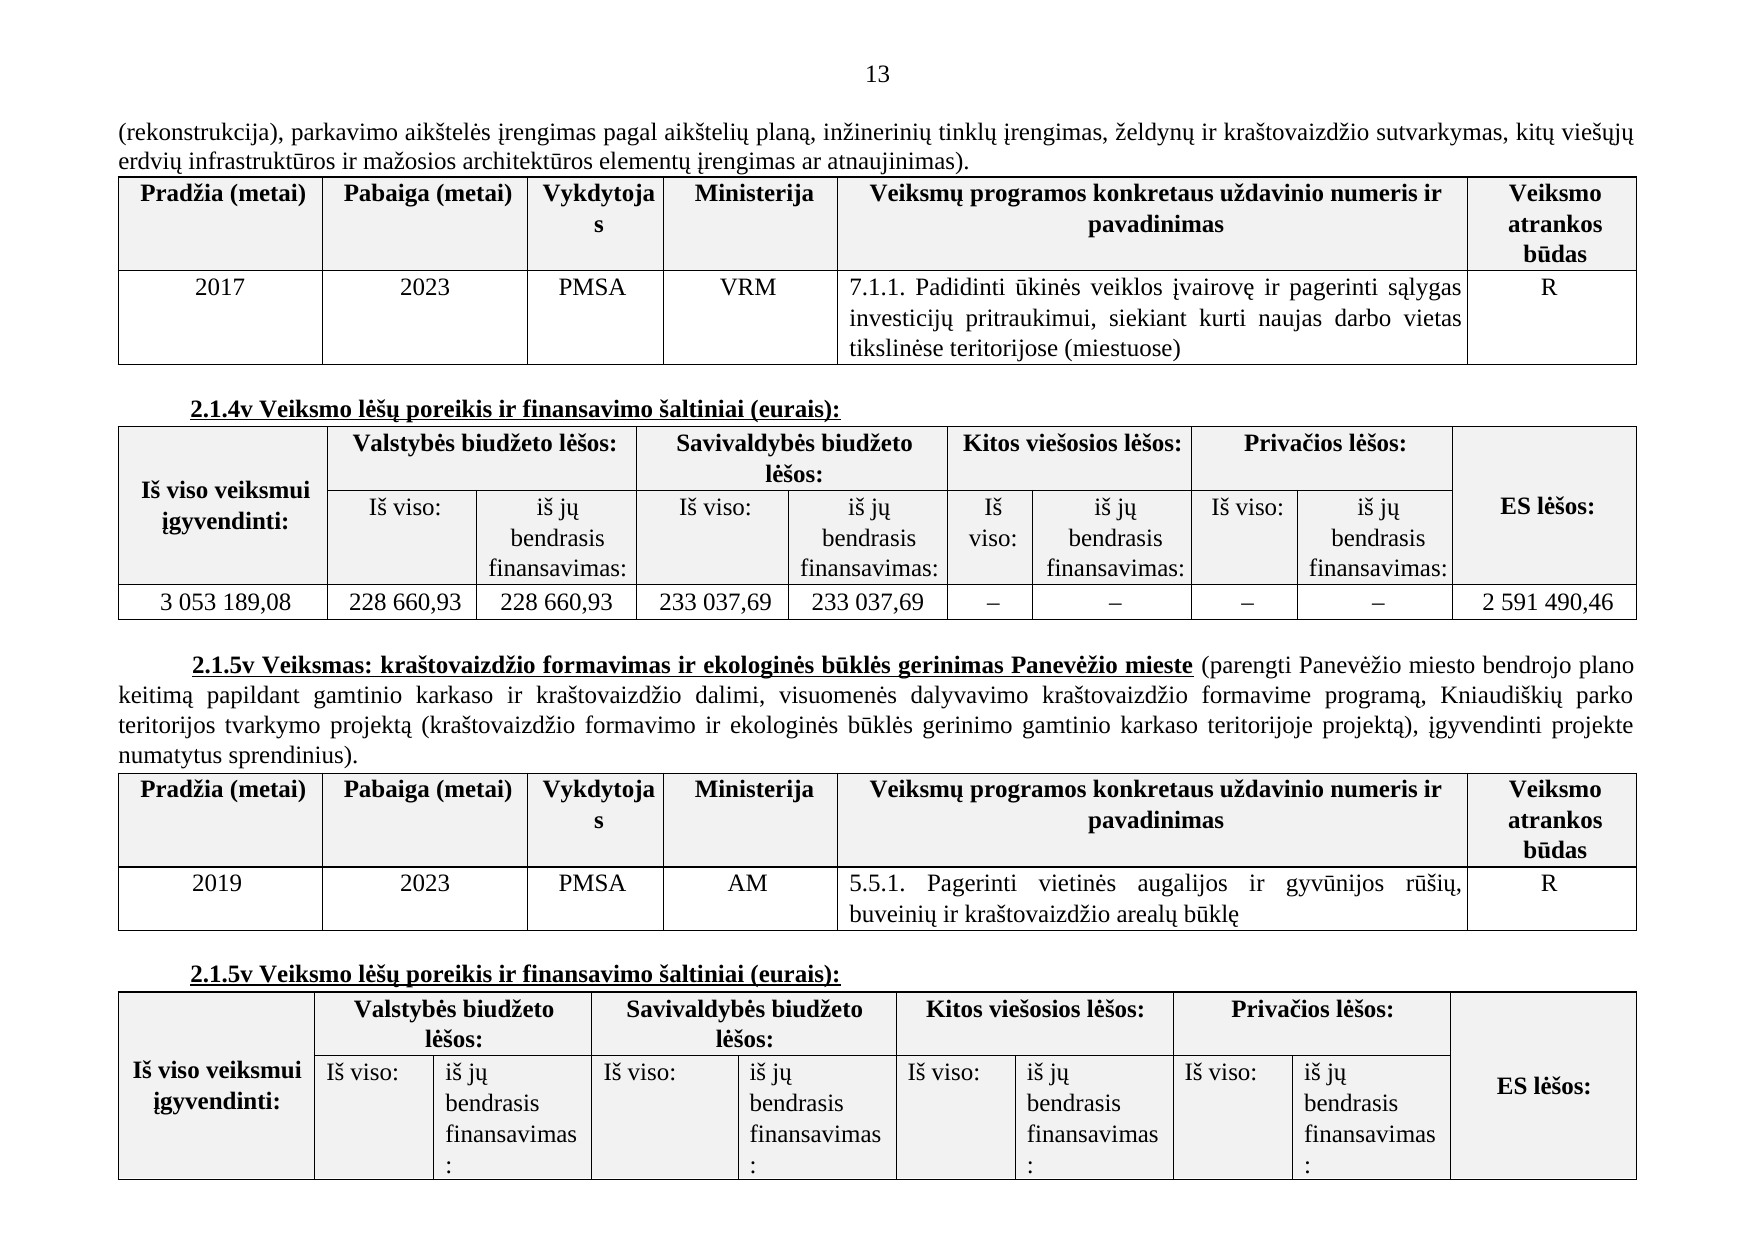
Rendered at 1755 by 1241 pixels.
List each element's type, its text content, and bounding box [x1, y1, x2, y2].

table_cell Iš viso: [637, 491, 788, 584]
text 2.1.5v Veiksmas: kraštovaizdžio formavimas ir ekologinės būklės gerinimas Panevėžio mieste (parengti Panevėžio miesto bendrojo plano keitimą papildant gamtinio karkaso ir kraštovaizdžio dalimi, visuomenės dalyvavimo kraštovaizdžio formavime programą, Kniaudiškių parko teritorijos tvarkymo projektą (kraštovaizdžio formavimo ir ekologinės būklės gerinimo gamtinio karkaso teritorijoje projektą), įgyvendinti projekte numatytus sprendinius). [118, 651, 1635, 769]
table_header Veiksmo atrankos būdas [1468, 774, 1636, 866]
table_header Kitos viešosios lėšos: [897, 993, 1173, 1055]
table_cell – [1298, 585, 1452, 619]
table_header Valstybės biudžeto lėšos: [315, 993, 591, 1055]
table_header Privačios lėšos: [1192, 427, 1452, 490]
table_cell R [1468, 868, 1636, 929]
table_header ES lėšos: [1453, 427, 1636, 584]
text 2.1.5v Veiksmo lėšų poreikis ir finansavimo šaltiniai (eurais): [190, 959, 1636, 988]
table_cell AM [664, 868, 837, 929]
table_cell – [1033, 585, 1191, 619]
table_cell Iš viso: [328, 491, 476, 584]
table_header Pabaiga (metai) [323, 774, 527, 866]
table_header Veiksmo atrankos būdas [1468, 178, 1636, 270]
text 2.1.4v Veiksmo lėšų poreikis ir finansavimo šaltiniai (eurais): [190, 394, 1636, 423]
table_header Ministerija [664, 774, 837, 866]
table_cell iš jų bendrasis finansavimas: [1033, 491, 1191, 584]
table_cell iš jų bendrasis finansavimas: [1293, 1056, 1450, 1178]
table_header Privačios lėšos: [1174, 993, 1450, 1055]
table_cell Iš viso: [948, 491, 1032, 584]
table_cell VRM [664, 271, 837, 364]
table_header Valstybės biudžeto lėšos: [328, 427, 636, 490]
table_header Pabaiga (metai) [323, 178, 527, 270]
table_header Pradžia (metai) [119, 774, 322, 866]
table_cell 2023 [323, 271, 527, 364]
table_header Vykdytojas [528, 178, 663, 270]
table_cell 2 591 490,46 [1453, 585, 1636, 619]
table_header Savivaldybės biudžeto lėšos: [592, 993, 896, 1055]
table_header ES lėšos: [1451, 993, 1636, 1178]
table_cell Iš viso: [897, 1056, 1015, 1178]
table_header Ministerija [664, 178, 837, 270]
table_cell 2019 [119, 868, 322, 929]
table_header Vykdytojas [528, 774, 663, 866]
table_cell 233 037,69 [789, 585, 947, 619]
table_header Kitos viešosios lėšos: [948, 427, 1191, 490]
table_header Iš viso veiksmui įgyvendinti: [119, 427, 327, 584]
table_cell iš jų bendrasis finansavimas: [739, 1056, 896, 1178]
table_cell R [1468, 271, 1636, 364]
table_cell iš jų bendrasis finansavimas: [1016, 1056, 1173, 1178]
table_cell – [1192, 585, 1297, 619]
table_cell iš jų bendrasis finansavimas: [789, 491, 947, 584]
table_cell Iš viso: [1192, 491, 1297, 584]
table_cell 228 660,93 [328, 585, 476, 619]
table_cell PMSA [528, 271, 663, 364]
table_cell iš jų bendrasis finansavimas: [1298, 491, 1452, 584]
table_cell 3 053 189,08 [119, 585, 327, 619]
table_cell PMSA [528, 868, 663, 929]
table_header Pradžia (metai) [119, 178, 322, 270]
table_header Veiksmų programos konkretaus uždavinio numeris ir pavadinimas [838, 178, 1467, 270]
table_cell Iš viso: [1174, 1056, 1292, 1178]
table_cell 5.5.1. Pagerinti vietinės augalijos ir gyvūnijos rūšių, buveinių ir kraštovaizdžio arealų būklę [838, 868, 1467, 929]
table_header Veiksmų programos konkretaus uždavinio numeris ir pavadinimas [838, 774, 1467, 866]
table_cell 2023 [323, 868, 527, 929]
table_cell Iš viso: [592, 1056, 738, 1178]
text (rekonstrukcija), parkavimo aikštelės įrengimas pagal aikštelių planą, inžinerinių tinklų įrengimas, želdynų ir kraštovaizdžio sutvarkymas, kitų viešųjų erdvių infrastruktūros ir mažosios architektūros elementų įrengimas ar atnaujinimas). [118, 117, 1635, 175]
table_cell 2017 [119, 271, 322, 364]
table_header Savivaldybės biudžeto lėšos: [637, 427, 947, 490]
table_cell 233 037,69 [637, 585, 788, 619]
table_cell Iš viso: [315, 1056, 433, 1178]
table_cell iš jų bendrasis finansavimas: [477, 491, 636, 584]
table_header Iš viso veiksmui įgyvendinti: [119, 993, 314, 1178]
table_cell 7.1.1. Padidinti ūkinės veiklos įvairovę ir pagerinti sąlygas investicijų pritraukimui, siekiant kurti naujas darbo vietas tikslinėse teritorijose (miestuose) [838, 271, 1467, 364]
table_cell 228 660,93 [477, 585, 636, 619]
table_cell iš jų bendrasis finansavimas: [434, 1056, 591, 1178]
table_cell – [948, 585, 1032, 619]
